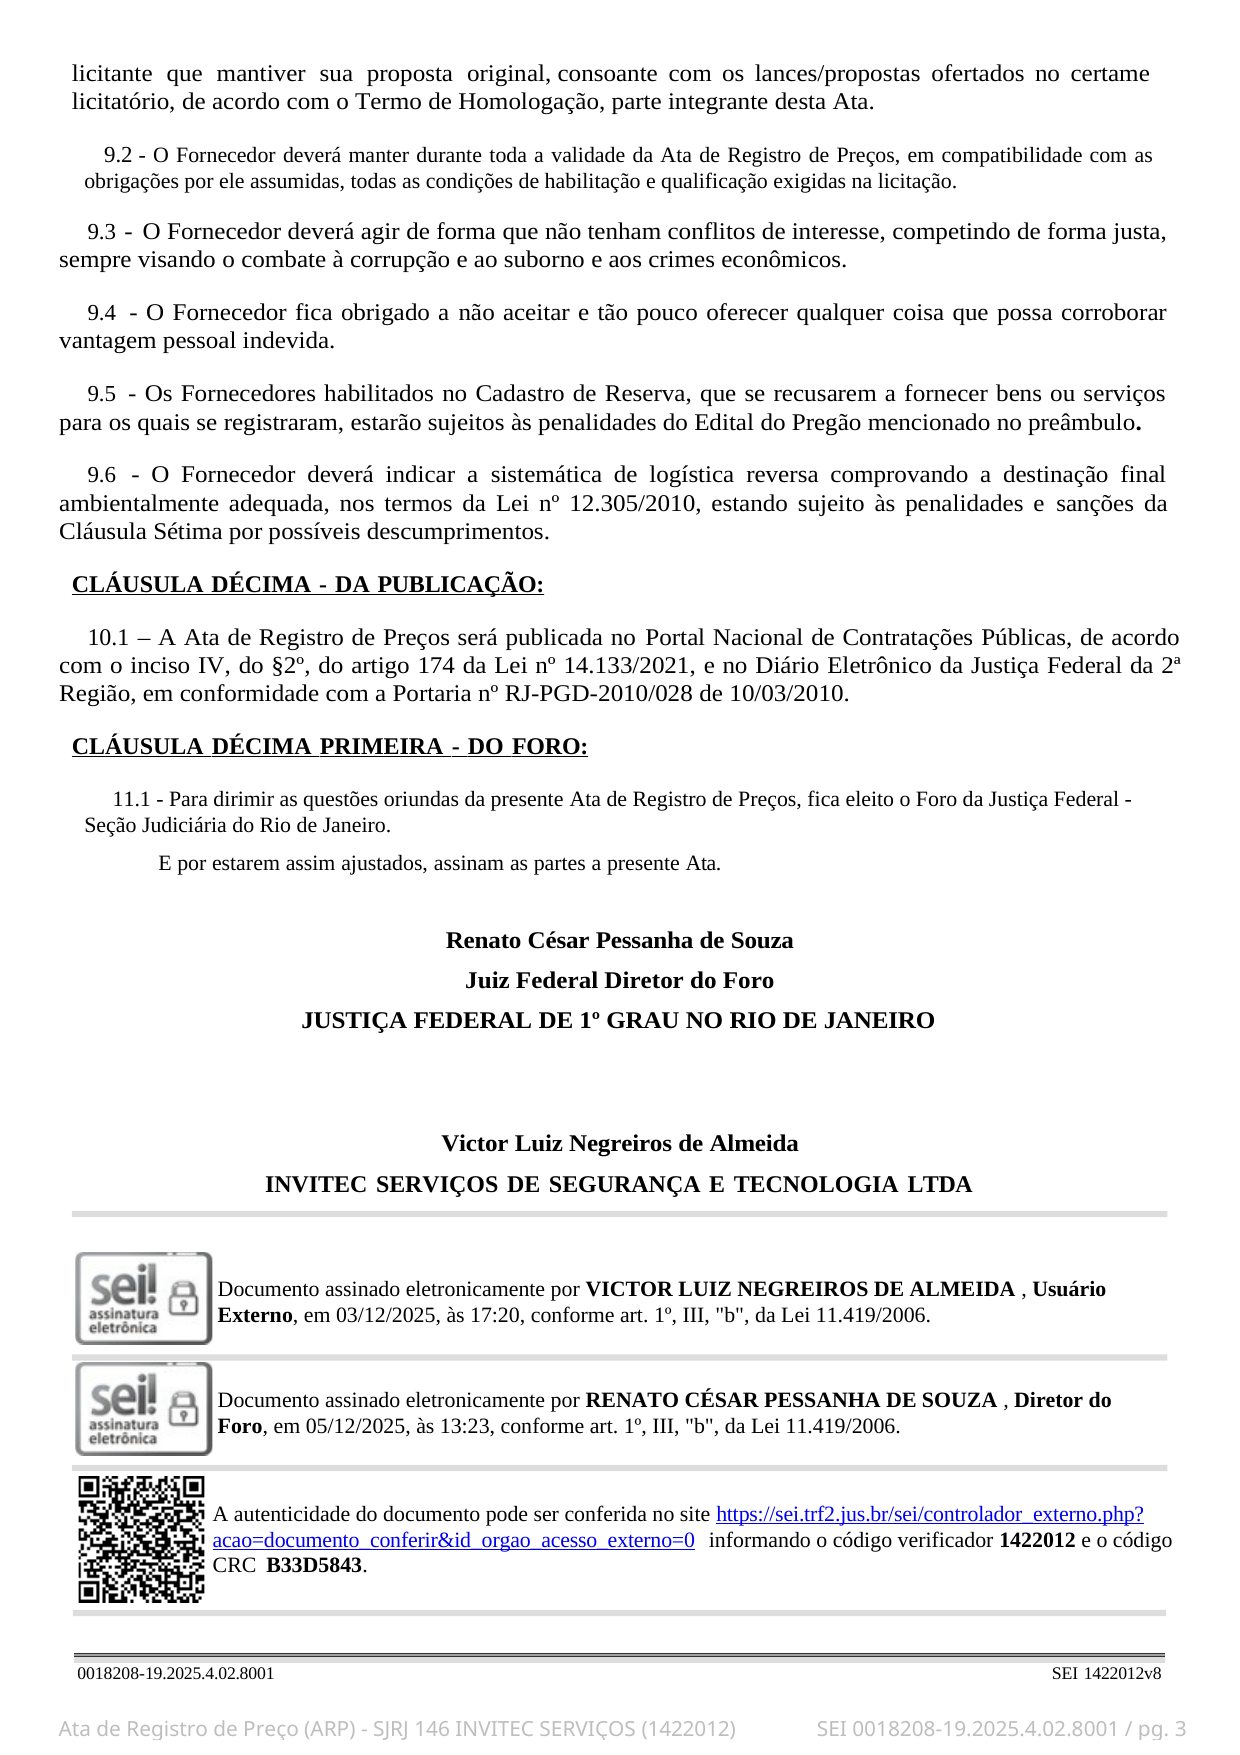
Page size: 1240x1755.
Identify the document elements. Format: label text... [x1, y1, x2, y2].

list - O Fornecedor fica obrigado a não aceitar e tão pouco oferecer qualquer coisa que possa corroborar vantagem pessoal indevida. [59, 298, 1168, 354]
list – A Ata de Registro de Preços será publicada no Portal Nacional de Contratações Públicas, de acordo com o inciso IV, do §2º, do artigo 174 da Lei nº 14.133/2021, e no Diário Eletrônico da Justiça Federal da 2ª Região, em conformidade com a Portaria nº RJ-PGD-2010/028 de 10/03/2010. [59, 623, 1181, 707]
text licitante que mantiver sua proposta original, consoante com os lances/propostas ofertados no certame licitatório, de acordo com o Termo de Homologação, parte integrante desta Ata. [72, 59, 1181, 115]
list - Os Fornecedores habilitados no Cadastro de Reserva, que se recusarem a fornecer bens ou serviços para os quais se registraram, estarão sujeitos às penalidades do Edital do Pregão mencionado no preâmbulo. [59, 379, 1168, 435]
text Documento assinado eletronicamente por VICTOR LUIZ NEGREIROS DE ALMEIDA , Usuário Externo, em 03/12/2025, às 17:20, conforme art. 1º, III, "b", da Lei 11.419/2006. [217, 1276, 1181, 1327]
text Documento assinado eletronicamente por RENATO CÉSAR PESSANHA DE SOUZA , Diretor do Foro, em 05/12/2025, às 13:23, conforme art. 1º, III, "b", da Lei 11.419/2006. [217, 1387, 1158, 1438]
text 11.1 - Para dirimir as questões oriundas da presente Ata de Registro de Preços, fica eleito o Foro da Justiça Federal - Seção Judiciária do Rio de Janeiro. [84, 786, 1181, 837]
text A autenticidade do documento pode ser conferida no site https://sei.trf2.jus.br/sei/controlador_externo.php?acao=documento_conferir&id_orgao_acesso_externo=0 informando o código verificador 1422012 e o código CRC B33D5843. [212, 1501, 1181, 1578]
subtitle CLÁUSULA DÉCIMA - DA PUBLICAÇÃO: [72, 569, 1181, 597]
list - O Fornecedor deverá agir de forma que não tenham conflitos de interesse, competindo de forma justa, sempre visando o combate à corrupção e ao suborno e aos crimes econômicos. [59, 217, 1168, 273]
list - O Fornecedor deverá manter durante toda a validade da Ata de Registro de Preços, em compatibilidade com as obrigações por ele assumidas, todas as condições de habilitação e qualificação exigidas na licitação. [84, 141, 1154, 193]
text E por estarem assim ajustados, assinam as partes a presente Ata. [158, 849, 1181, 875]
text Renato César Pessanha de Souza Juiz Federal Diretor do Foro [428, 926, 812, 994]
text JUSTIÇA FEDERAL DE 1º GRAU NO RIO DE JANEIRO [73, 1007, 1163, 1034]
subtitle CLÁUSULA DÉCIMA PRIMEIRA - DO FORO: [72, 732, 1181, 759]
text 0018208-19.2025.4.02.8001 SEI 1422012v8 [59, 1646, 1180, 1683]
text Victor Luiz Negreiros de Almeida [77, 1129, 1163, 1157]
list - O Fornecedor deverá indicar a sistemática de logística reversa comprovando a destinação final ambientalmente adequada, nos termos da Lei nº 12.305/2010, estando sujeito às penalidades e sanções da Cláusula Sétima por possíveis descumprimentos. [59, 460, 1168, 544]
subtitle INVITEC SERVIÇOS DE SEGURANÇA E TECNOLOGIA LTDA [75, 1170, 1163, 1197]
